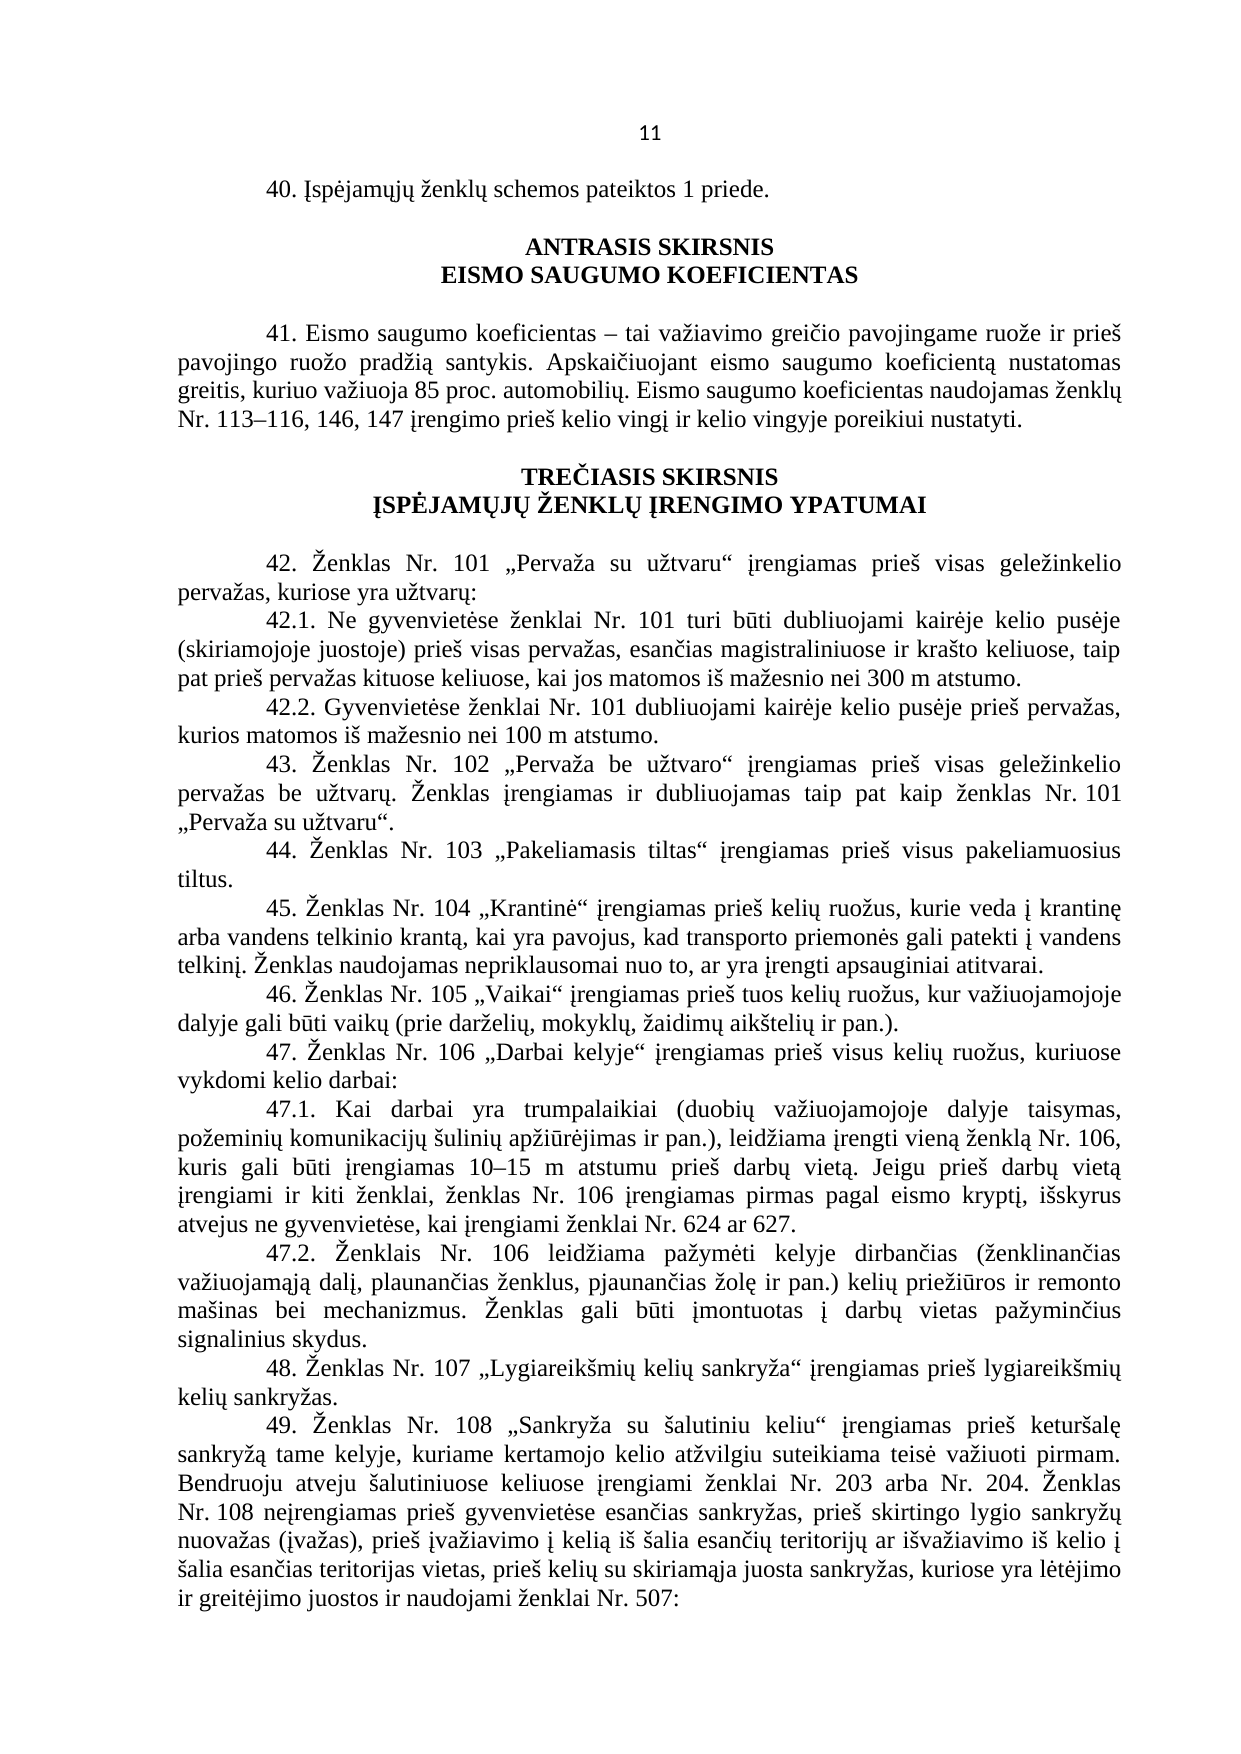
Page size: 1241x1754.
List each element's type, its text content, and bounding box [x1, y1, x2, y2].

text ĮSPĖJAMŲJŲ ŽENKLŲ ĮRENGIMO YPATUMAI [177, 490, 1122, 519]
text 47.2. Ženklais Nr. 106 leidžiama pažymėti kelyje dirbančias (ženklinančias važiuojamąją dalį, plaunančias ženklus, pjaunančias žolę ir pan.) kelių priežiūros ir remonto mašinas bei mechanizmus. Ženklas gali būti įmontuotas į darbų vietas pažyminčius signalinius skydus. [177, 1238, 1122, 1353]
text ANTRASIS SKIRSNIS [177, 232, 1122, 260]
text 47. Ženklas Nr. 106 „Darbai kelyje“ įrengiamas prieš visus kelių ruožus, kuriuose vykdomi kelio darbai: [177, 1037, 1122, 1094]
text 49. Ženklas Nr. 108 „Sankryža su šalutiniu keliu“ įrengiamas prieš keturšalę sankryžą tame kelyje, kuriame kertamojo kelio atžvilgiu suteikiama teisė važiuoti pirmam. Bendruoju atveju šalutiniuose keliuose įrengiami ženklai Nr. 203 arba Nr. 204. Ženklas Nr. 108 neįrengiamas prieš gyvenvietėse esančias sankryžas, prieš skirtingo lygio sankryžų nuovažas (įvažas), prieš įvažiavimo į kelią iš šalia esančių teritorijų ar išvažiavimo iš kelio į šalia esančias teritorijas vietas, prieš kelių su skiriamąja juosta sankryžas, kuriose yra lėtėjimo ir greitėjimo juostos ir naudojami ženklai Nr. 507: [177, 1410, 1122, 1612]
text 40. Įspėjamųjų ženklų schemos pateiktos 1 priede. [177, 174, 1122, 203]
text 42. Ženklas Nr. 101 „Pervaža su užtvaru“ įrengiamas prieš visas geležinkelio pervažas, kuriose yra užtvarų: [177, 548, 1122, 605]
text EISMO SAUGUMO KOEFICIENTAS [177, 260, 1122, 289]
text 47.1. Kai darbai yra trumpalaikiai (duobių važiuojamojoje dalyje taisymas, požeminių komunikacijų šulinių apžiūrėjimas ir pan.), leidžiama įrengti vieną ženklą Nr. 106, kuris gali būti įrengiamas 10–15 m atstumu prieš darbų vietą. Jeigu prieš darbų vietą įrengiami ir kiti ženklai, ženklas Nr. 106 įrengiamas pirmas pagal eismo kryptį, išskyrus atvejus ne gyvenvietėse, kai įrengiami ženklai Nr. 624 ar 627. [177, 1094, 1122, 1238]
text 43. Ženklas Nr. 102 „Pervaža be užtvaro“ įrengiamas prieš visas geležinkelio pervažas be užtvarų. Ženklas įrengiamas ir dubliuojamas taip pat kaip ženklas Nr. 101 „Pervaža su užtvaru“. [177, 749, 1122, 835]
text TREČIASIS SKIRSNIS [177, 462, 1122, 490]
text 46. Ženklas Nr. 105 „Vaikai“ įrengiamas prieš tuos kelių ruožus, kur važiuojamojoje dalyje gali būti vaikų (prie darželių, mokyklų, žaidimų aikštelių ir pan.). [177, 979, 1122, 1037]
text 42.1. Ne gyvenvietėse ženklai Nr. 101 turi būti dubliuojami kairėje kelio pusėje (skiriamojoje juostoje) prieš visas pervažas, esančias magistraliniuose ir krašto keliuose, taip pat prieš pervažas kituose keliuose, kai jos matomos iš mažesnio nei 300 m atstumo. [177, 605, 1122, 692]
text 45. Ženklas Nr. 104 „Krantinė“ įrengiamas prieš kelių ruožus, kurie veda į krantinę arba vandens telkinio krantą, kai yra pavojus, kad transporto priemonės gali patekti į vandens telkinį. Ženklas naudojamas nepriklausomai nuo to, ar yra įrengti apsauginiai atitvarai. [177, 893, 1122, 979]
text 42.2. Gyvenvietėse ženklai Nr. 101 dubliuojami kairėje kelio pusėje prieš pervažas, kurios matomos iš mažesnio nei 100 m atstumo. [177, 692, 1122, 749]
text 41. Eismo saugumo koeficientas – tai važiavimo greičio pavojingame ruože ir prieš pavojingo ruožo pradžią santykis. Apskaičiuojant eismo saugumo koeficientą nustatomas greitis, kuriuo važiuoja 85 proc. automobilių. Eismo saugumo koeficientas naudojamas ženklų Nr. 113–116, 146, 147 įrengimo prieš kelio vingį ir kelio vingyje poreikiui nustatyti. [177, 318, 1122, 433]
text 48. Ženklas Nr. 107 „Lygiareikšmių kelių sankryža“ įrengiamas prieš lygiareikšmių kelių sankryžas. [177, 1353, 1122, 1410]
text 44. Ženklas Nr. 103 „Pakeliamasis tiltas“ įrengiamas prieš visus pakeliamuosius tiltus. [177, 835, 1122, 893]
